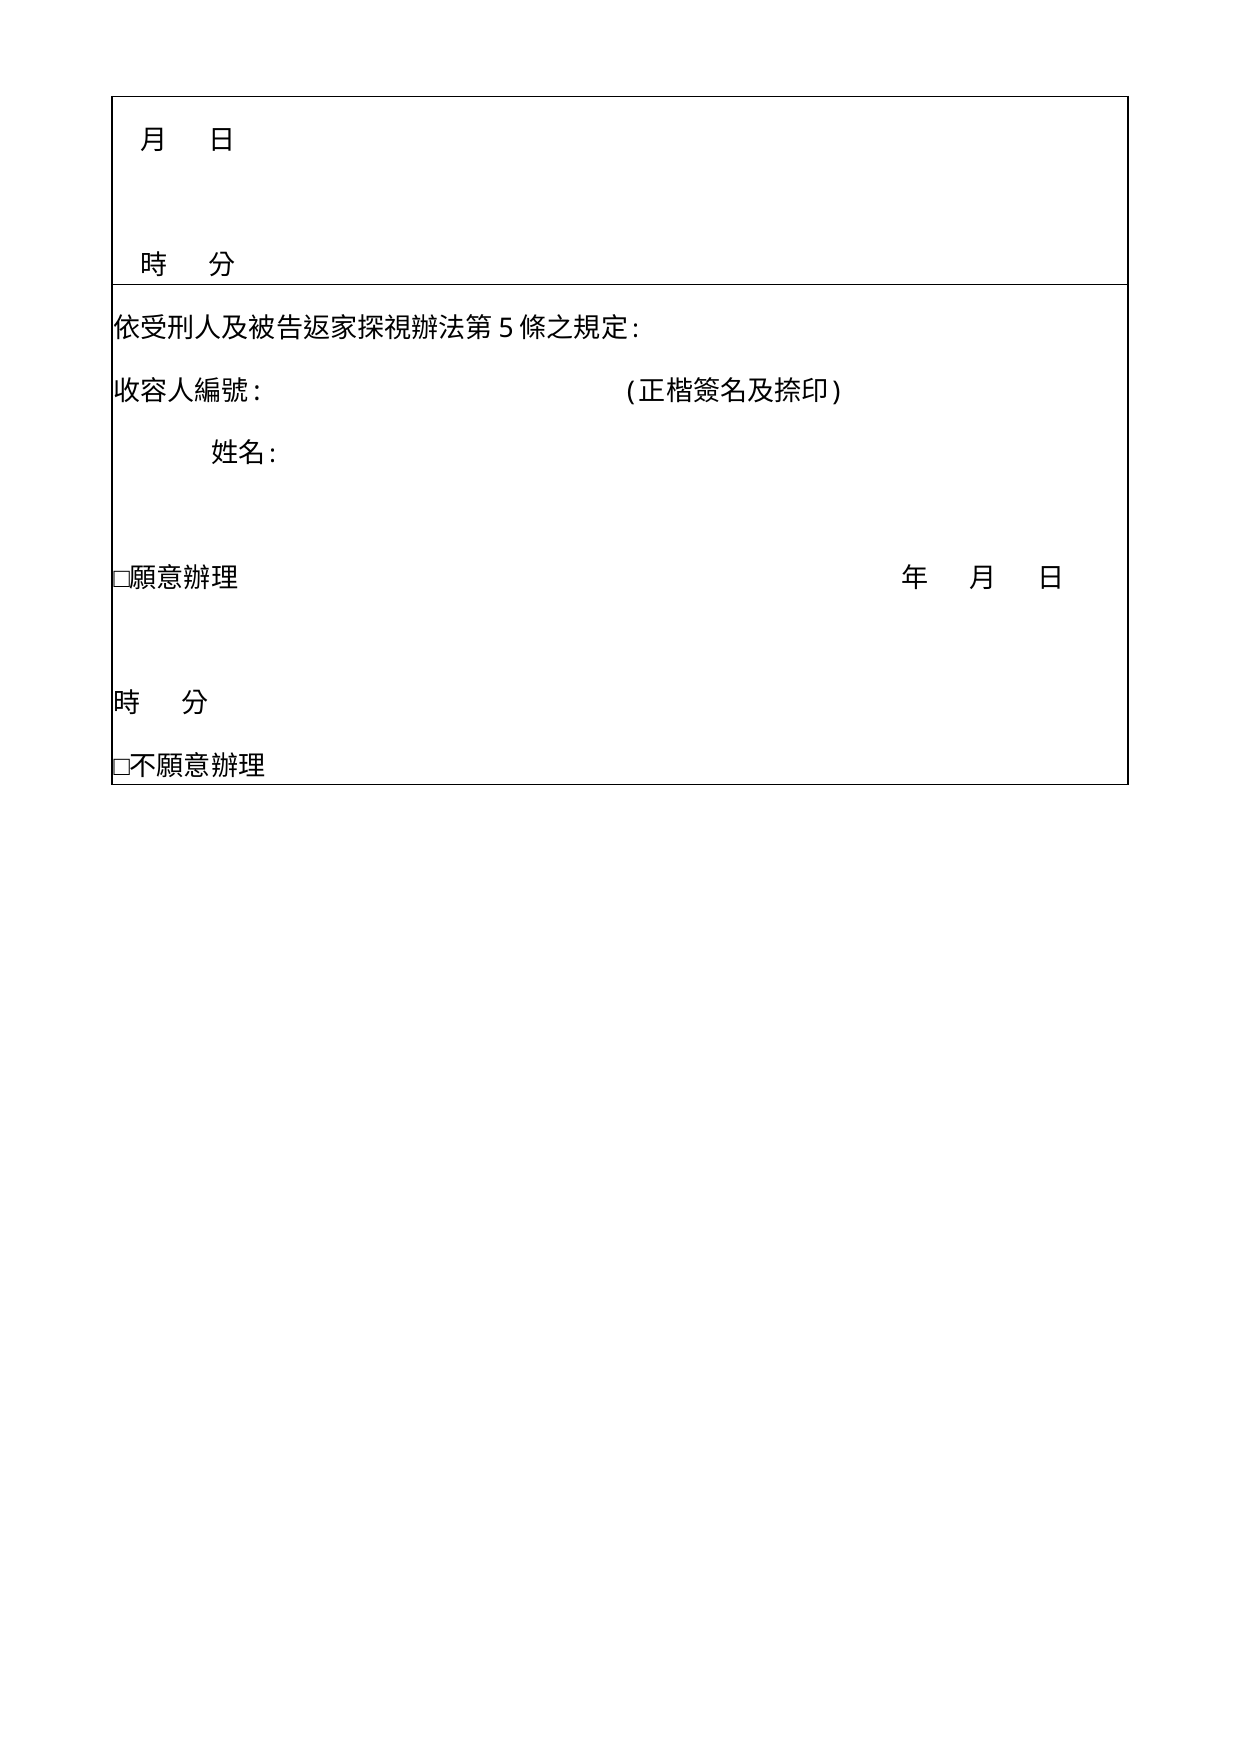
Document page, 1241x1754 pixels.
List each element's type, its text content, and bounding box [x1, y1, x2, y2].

table_cell 申請人: (正楷簽名及蓋章) 聯絡電話 與收容人之關係: 探視地點: □ 自宅 □其他: 探視地址: 年 月 日 時 分 [113, 97, 1127, 284]
table_cell 依受刑人及被告返家探視辦法第5條之規定: 收容人編號: (正楷簽名及捺印) 姓名: □願意辦理 年 月 日 時 分 □不願意辦理 [113, 285, 1127, 784]
